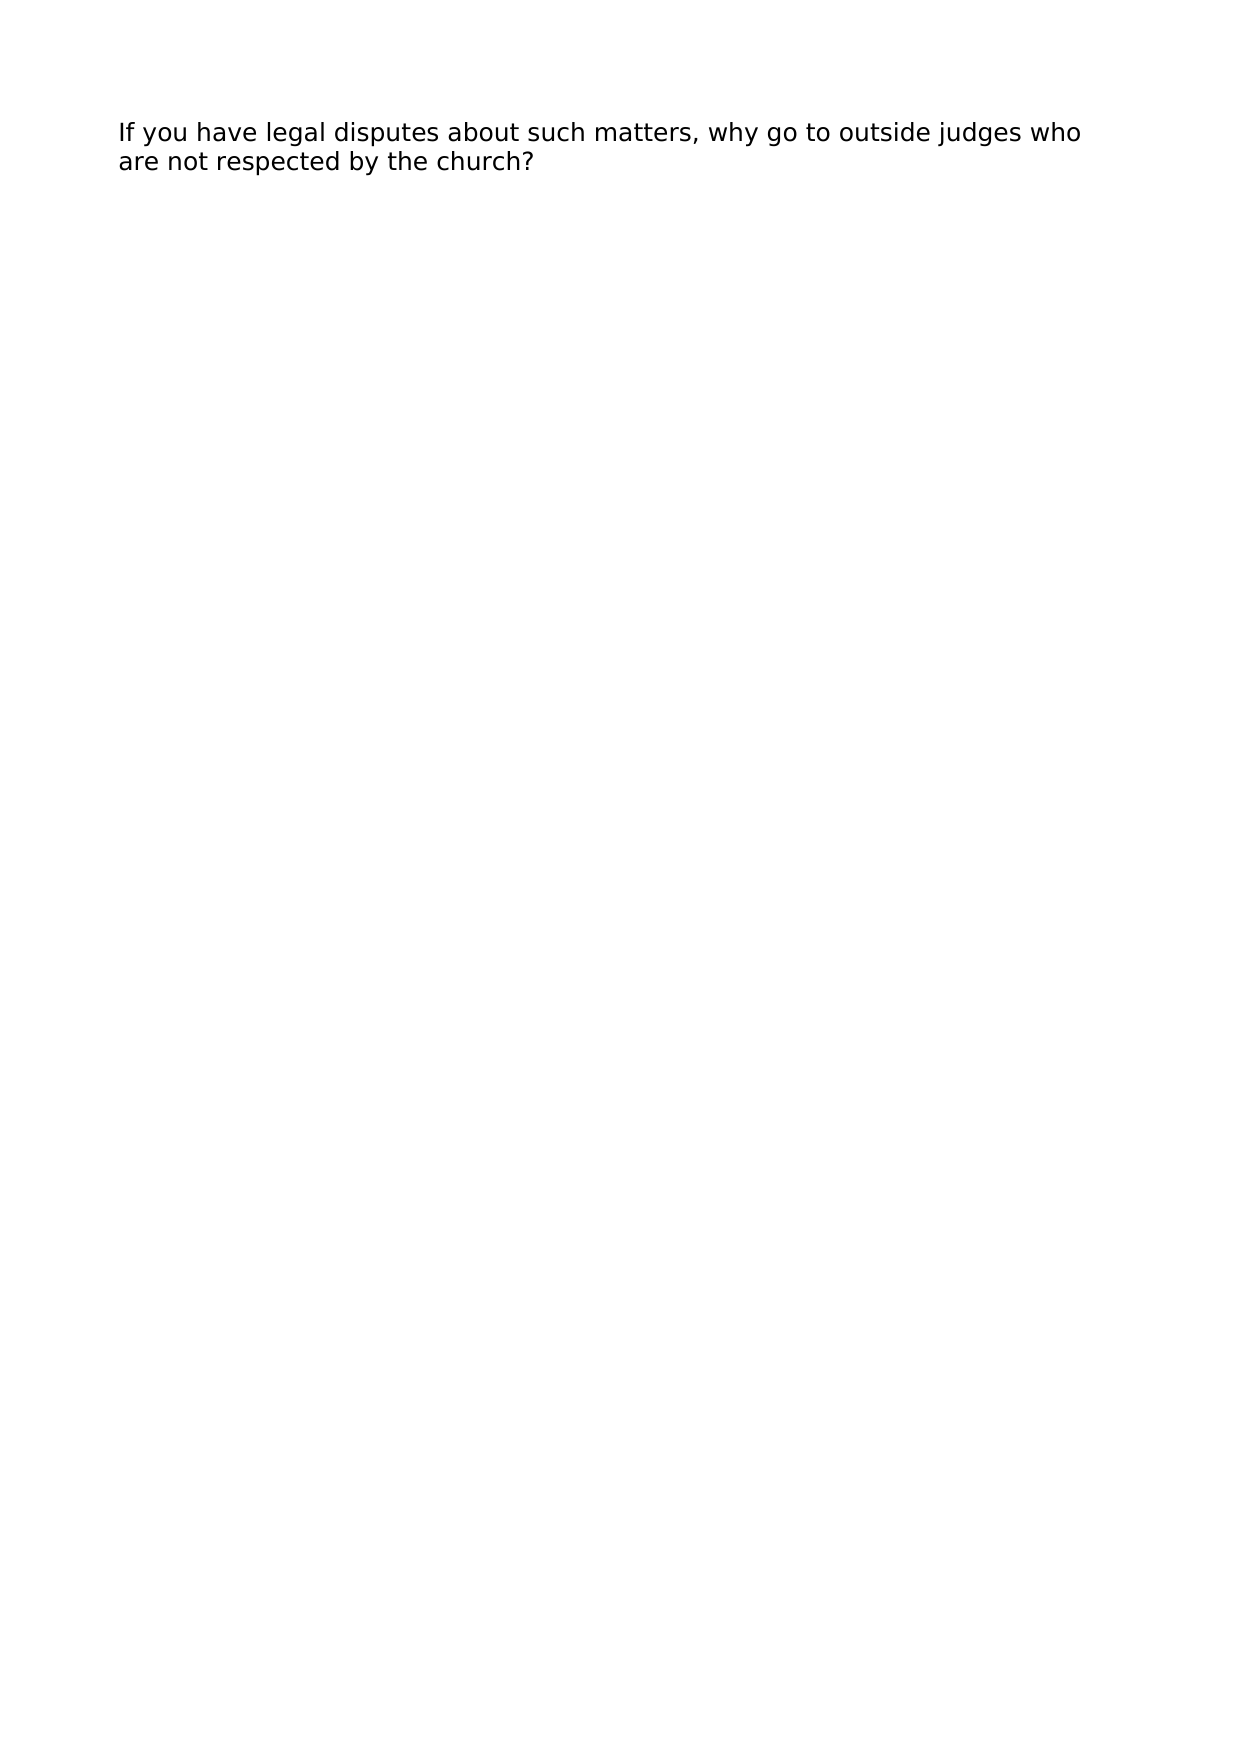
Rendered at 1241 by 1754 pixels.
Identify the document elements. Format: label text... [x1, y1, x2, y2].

text If you have legal disputes about such matters, why go to outside judges who are not respected by the church? [118, 118, 1122, 176]
